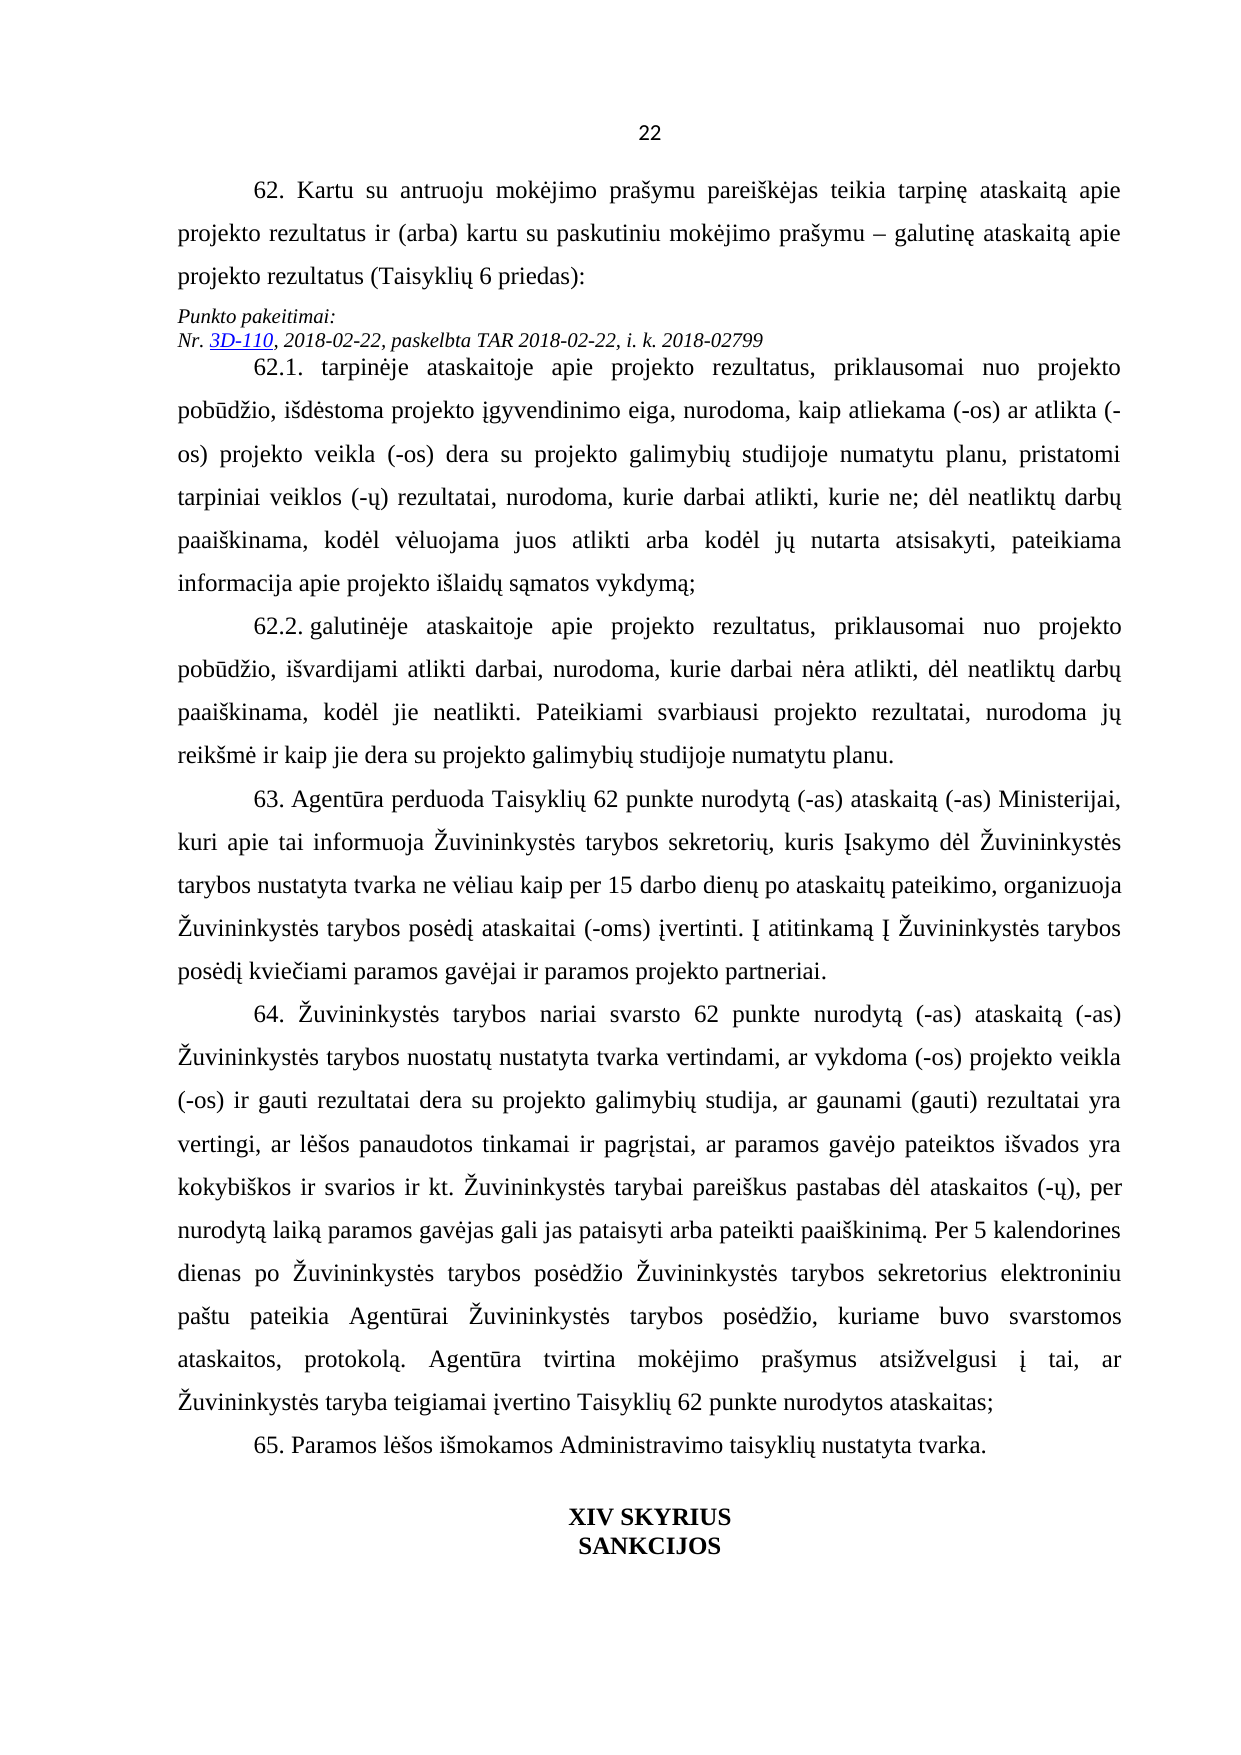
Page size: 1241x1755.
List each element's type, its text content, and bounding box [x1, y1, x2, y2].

text 62.2. galutinėje ataskaitoje apie projekto rezultatus, priklausomai nuo projekto pobūdžio, išvardijami atlikti darbai, nurodoma, kurie darbai nėra atlikti, dėl neatliktų darbų paaiškinama, kodėl jie neatlikti. Pateikiami svarbiausi projekto rezultatai, nurodoma jų reikšmė ir kaip jie dera su projekto galimybių studijoje numatytu planu. [177, 611, 1122, 769]
text 62. Kartu su antruoju mokėjimo prašymu pareiškėjas teikia tarpinę ataskaitą apie projekto rezultatus ir (arba) kartu su paskutiniu mokėjimo prašymu – galutinę ataskaitą apie projekto rezultatus (Taisyklių 6 priedas): [177, 175, 1122, 290]
text 65. Paramos lėšos išmokamos Administravimo taisyklių nustatyta tvarka. [177, 1431, 1122, 1459]
text SANKCIJOS [177, 1531, 1122, 1560]
text Nr. 3D-110, 2018-02-22, paskelbta TAR 2018-02-22, i. k. 2018-02799 [177, 328, 1122, 352]
text 62.1. tarpinėje ataskaitoje apie projekto rezultatus, priklausomai nuo projekto pobūdžio, išdėstoma projekto įgyvendinimo eiga, nurodoma, kaip atliekama (-os) ar atlikta (-os) projekto veikla (-os) dera su projekto galimybių studijoje numatytu planu, pristatomi tarpiniai veiklos (-ų) rezultatai, nurodoma, kurie darbai atlikti, kurie ne; dėl neatliktų darbų paaiškinama, kodėl vėluojama juos atlikti arba kodėl jų nutarta atsisakyti, pateikiama informacija apie projekto išlaidų sąmatos vykdymą; [177, 352, 1122, 597]
text 63. Agentūra perduoda Taisyklių 62 punkte nurodytą (-as) ataskaitą (-as) Ministerijai, kuri apie tai informuoja Žuvininkystės tarybos sekretorių, kuris Įsakymo dėl Žuvininkystės tarybos nustatyta tvarka ne vėliau kaip per 15 darbo dienų po ataskaitų pateikimo, organizuoja Žuvininkystės tarybos posėdį ataskaitai (-oms) įvertinti. Į atitinkamą Į Žuvininkystės tarybos posėdį kviečiami paramos gavėjai ir paramos projekto partneriai. [177, 784, 1122, 985]
text XIV SKYRIUS [177, 1502, 1122, 1531]
text Punkto pakeitimai: [177, 304, 1122, 328]
text 64. Žuvininkystės tarybos nariai svarsto 62 punkte nurodytą (-as) ataskaitą (-as) Žuvininkystės tarybos nuostatų nustatyta tvarka vertindami, ar vykdoma (-os) projekto veikla (-os) ir gauti rezultatai dera su projekto galimybių studija, ar gaunami (gauti) rezultatai yra vertingi, ar lėšos panaudotos tinkamai ir pagrįstai, ar paramos gavėjo pateiktos išvados yra kokybiškos ir svarios ir kt. Žuvininkystės tarybai pareiškus pastabas dėl ataskaitos (-ų), per nurodytą laiką paramos gavėjas gali jas pataisyti arba pateikti paaiškinimą. Per 5 kalendorines dienas po Žuvininkystės tarybos posėdžio Žuvininkystės tarybos sekretorius elektroniniu paštu pateikia Agentūrai Žuvininkystės tarybos posėdžio, kuriame buvo svarstomos ataskaitos, protokolą. Agentūra tvirtina mokėjimo prašymus atsižvelgusi į tai, ar Žuvininkystės taryba teigiamai įvertino Taisyklių 62 punkte nurodytos ataskaitas; [177, 999, 1122, 1416]
